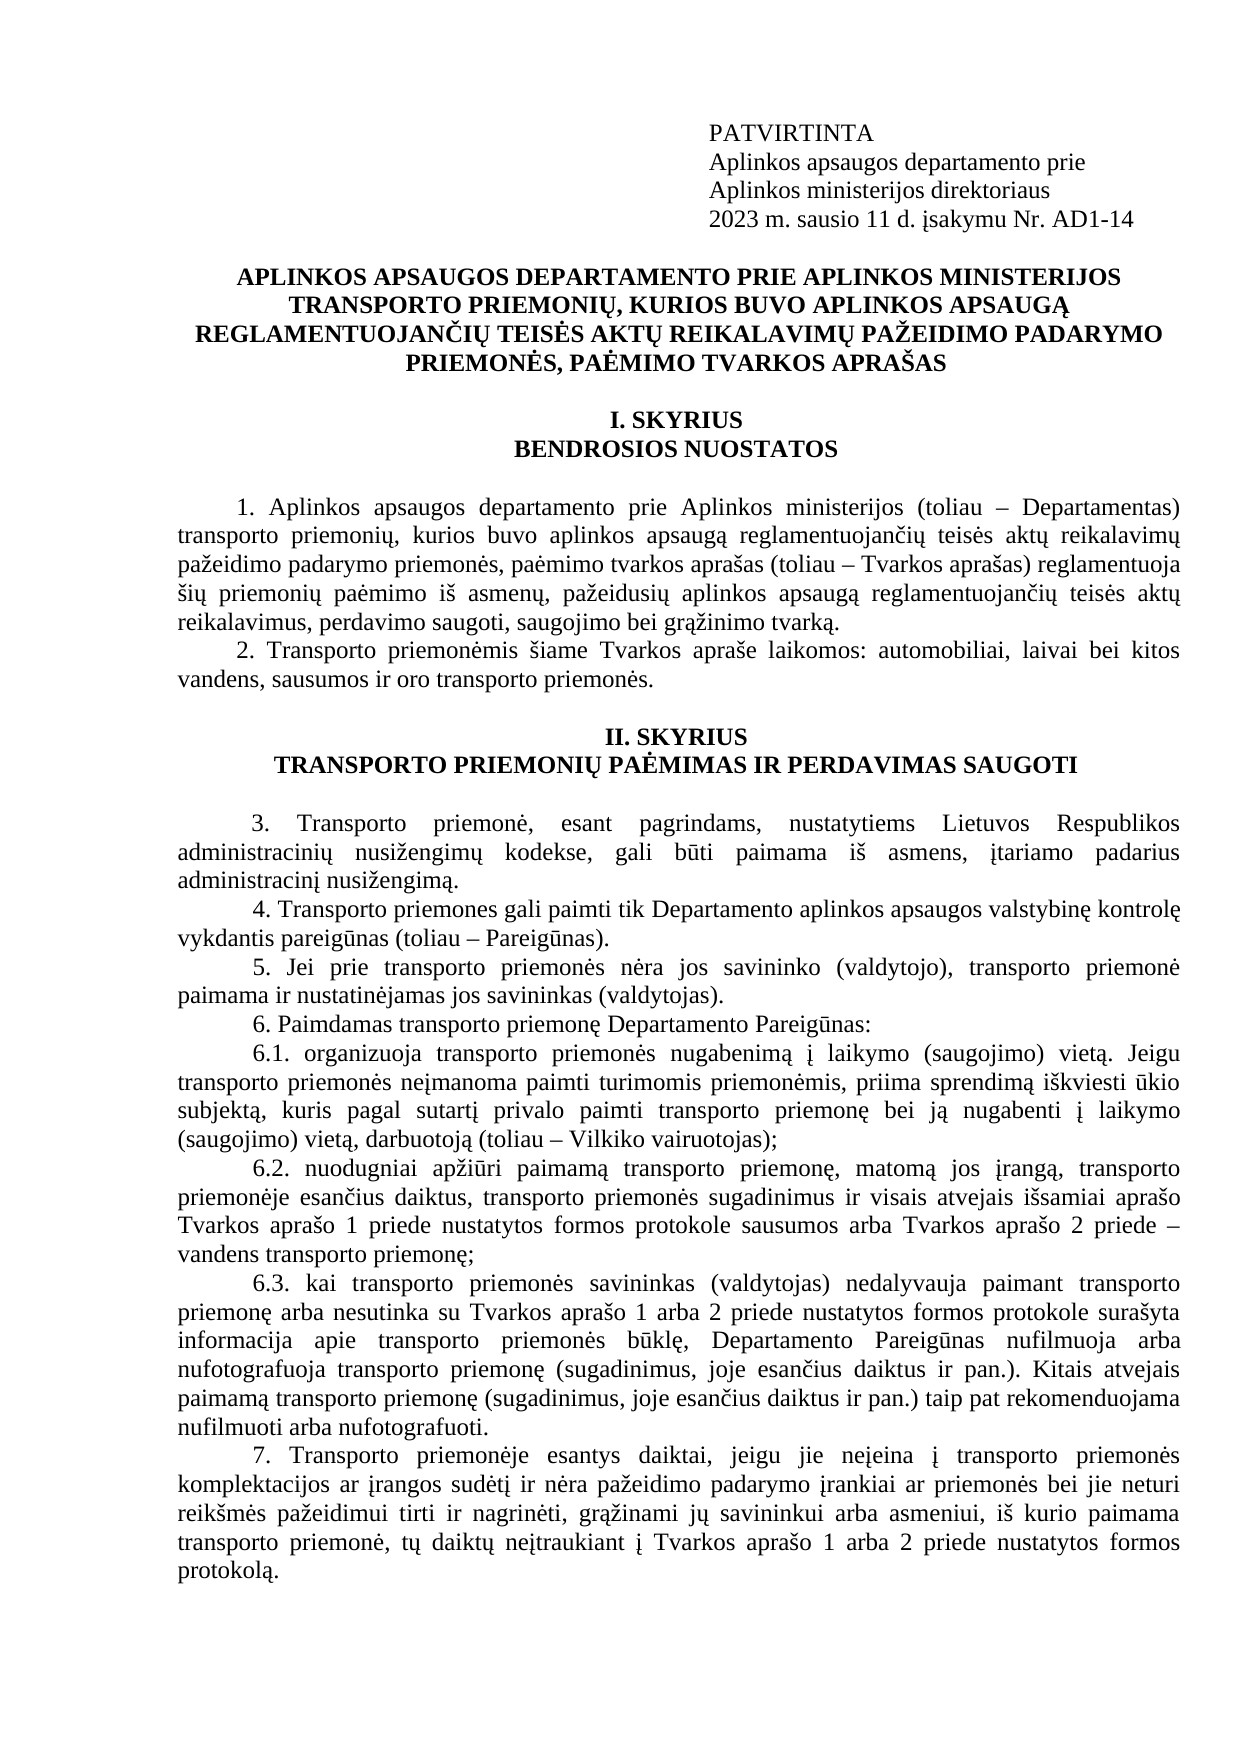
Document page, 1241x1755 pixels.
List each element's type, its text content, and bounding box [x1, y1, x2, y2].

text 4. Transporto priemones gali paimti tik Departamento aplinkos apsaugos valstybinę kontrolę vykdantis pareigūnas (toliau – Pareigūnas). [177, 894, 1181, 952]
text 2. Transporto priemonėmis šiame Tvarkos apraše laikomos: automobiliai, laivai bei kitos vandens, sausumos ir oro transporto priemonės. [177, 636, 1181, 693]
text 7. Transporto priemonėje esantys daiktai, jeigu jie neįeina į transporto priemonės komplektacijos ar įrangos sudėtį ir nėra pažeidimo padarymo įrankiai ar priemonės bei jie neturi reikšmės pažeidimui tirti ir nagrinėti, grąžinami jų savininkui arba asmeniui, iš kurio paimama transporto priemonė, tų daiktų neįtraukiant į Tvarkos aprašo 1 arba 2 priede nustatytos formos protokolą. [177, 1441, 1181, 1584]
text 1. Aplinkos apsaugos departamento prie Aplinkos ministerijos (toliau – Departamentas) transporto priemonių, kurios buvo aplinkos apsaugą reglamentuojančių teisės aktų reikalavimų pažeidimo padarymo priemonės, paėmimo tvarkos aprašas (toliau – Tvarkos aprašas) reglamentuoja šių priemonių paėmimo iš asmenų, pažeidusių aplinkos apsaugą reglamentuojančių teisės aktų reikalavimus, perdavimo saugoti, saugojimo bei grąžinimo tvarką. [177, 492, 1181, 636]
text 5. Jei prie transporto priemonės nėra jos savininko (valdytojo), transporto priemonė paimama ir nustatinėjamas jos savininkas (valdytojas). [177, 952, 1181, 1009]
text 2023 m. sausio 11 d. įsakymu Nr. AD1-14 [177, 204, 1181, 233]
text TRANSPORTO PRIEMONIŲ PAĖMIMAS IR PERDAVIMAS SAUGOTI [177, 751, 1181, 779]
text Aplinkos apsaugos departamento prie [709, 147, 1181, 176]
text 6.3. kai transporto priemonės savininkas (valdytojas) nedalyvauja paimant transporto priemonę arba nesutinka su Tvarkos aprašo 1 arba 2 priede nustatytos formos protokole surašyta informacija apie transporto priemonės būklę, Departamento Pareigūnas nufilmuoja arba nufotografuoja transporto priemonę (sugadinimus, joje esančius daiktus ir pan.). Kitais atvejais paimamą transporto priemonę (sugadinimus, joje esančius daiktus ir pan.) taip pat rekomenduojama nufilmuoti arba nufotografuoti. [177, 1268, 1181, 1441]
text 3. Transporto priemonė, esant pagrindams, nustatytiems Lietuvos Respublikos administracinių nusižengimų kodekse, gali būti paimama iš asmens, įtariamo padarius administracinį nusižengimą. [177, 808, 1181, 894]
text PATVIRTINTA [177, 118, 1181, 147]
text Aplinkos ministerijos direktoriaus [709, 176, 1181, 204]
text 6.2. nuodugniai apžiūri paimamą transporto priemonę, matomą jos įrangą, transporto priemonėje esančius daiktus, transporto priemonės sugadinimus ir visais atvejais išsamiai aprašo Tvarkos aprašo 1 priede nustatytos formos protokole sausumos arba Tvarkos aprašo 2 priede – vandens transporto priemonę; [177, 1153, 1181, 1268]
text I. SKYRIUS [177, 406, 1181, 434]
text II. SKYRIUS [177, 722, 1181, 751]
text APLINKOS APSAUGOS DEPARTAMENTO PRIE APLINKOS MINISTERIJOS TRANSPORTO PRIEMONIŲ, KURIOS BUVO APLINKOS APSAUGĄ REGLAMENTUOJANČIŲ TEISĖS AKTŲ REIKALAVIMŲ PAŽEIDIMO PADARYMO PRIEMONĖS, PAĖMIMO TVARKOS APRAŠAS [177, 262, 1181, 377]
text 6. Paimdamas transporto priemonę Departamento Pareigūnas: [177, 1009, 1181, 1038]
text 6.1. organizuoja transporto priemonės nugabenimą į laikymo (saugojimo) vietą. Jeigu transporto priemonės neįmanoma paimti turimomis priemonėmis, priima sprendimą iškviesti ūkio subjektą, kuris pagal sutartį privalo paimti transporto priemonę bei ją nugabenti į laikymo (saugojimo) vietą, darbuotoją (toliau – Vilkiko vairuotojas); [177, 1038, 1181, 1153]
text BENDROSIOS NUOSTATOS [177, 434, 1181, 463]
